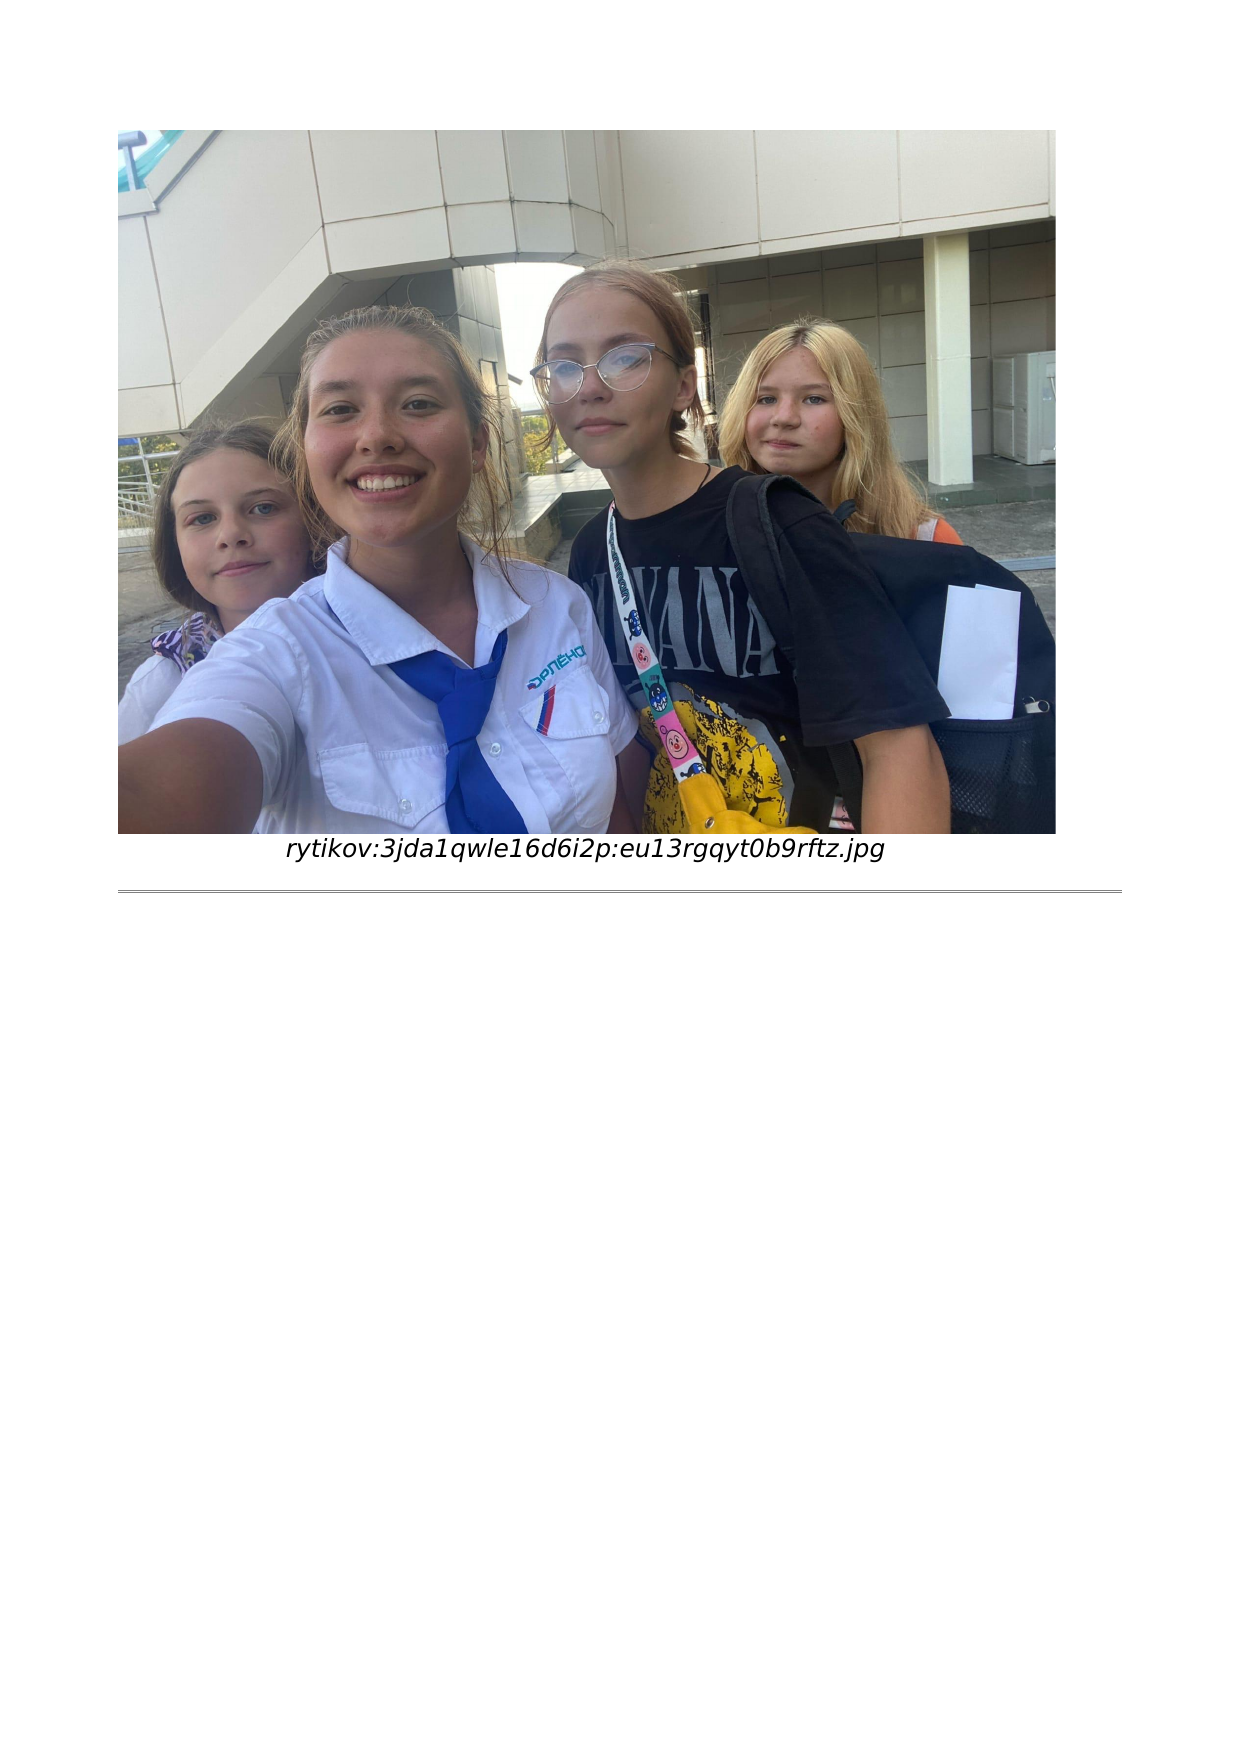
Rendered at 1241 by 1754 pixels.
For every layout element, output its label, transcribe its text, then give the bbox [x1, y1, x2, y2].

text rytikov:3jda1qwle16d6i2p:eu13rgqyt0b9rftz.jpg [118, 834, 1056, 863]
picture [118, 130, 1056, 834]
